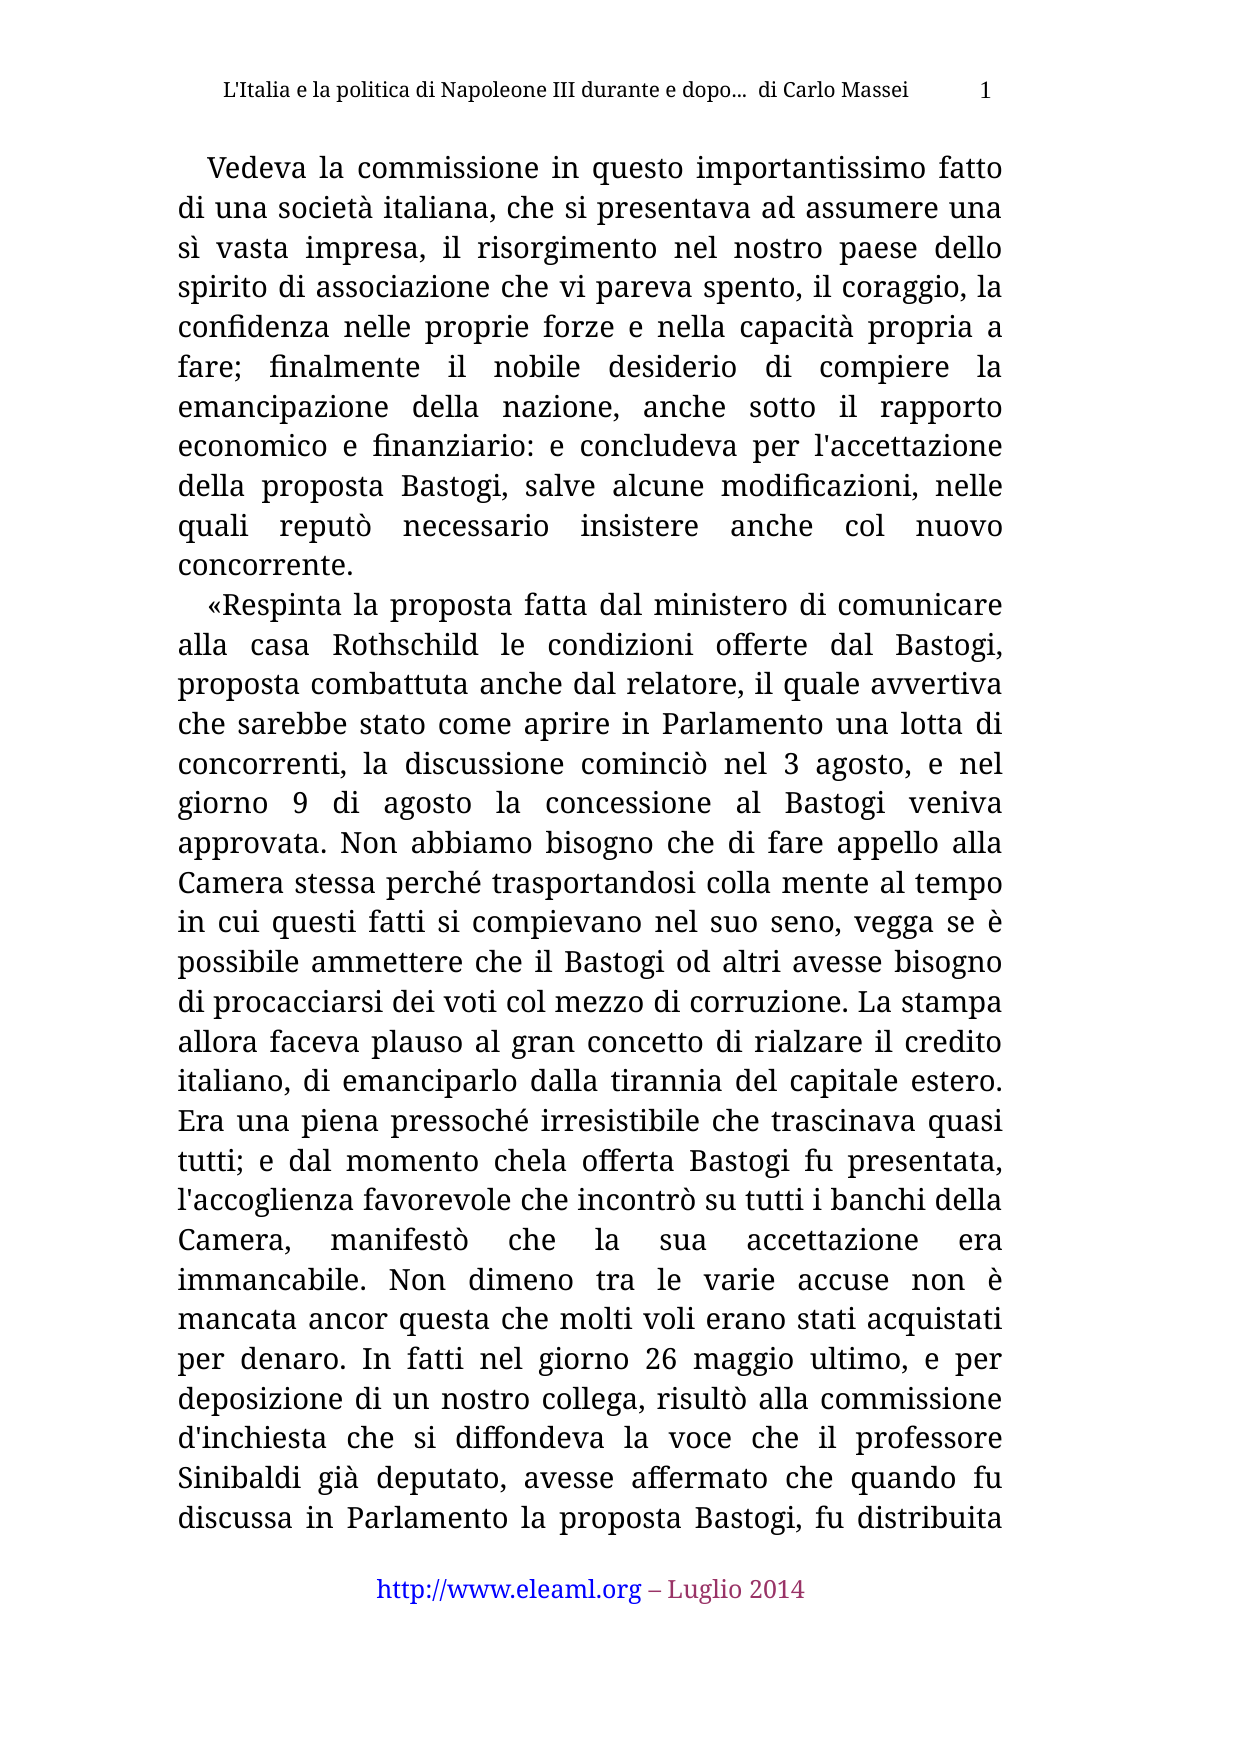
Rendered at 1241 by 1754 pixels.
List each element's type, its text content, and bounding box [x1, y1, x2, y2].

text Vedeva la commissione in questo importantissimo fatto di una società italiana, che si presentava ad assumere una sì vasta impresa, il risorgimento nel nostro paese dello spirito di associazione che vi pareva spento, il coraggio, la confidenza nelle proprie forze e nella capacità propria a fare; finalmente il nobile desiderio di compiere la emancipazione della nazione, anche sotto il rapporto economico e finanziario: e concludeva per l'accettazione della proposta Bastogi, salve alcune modificazioni, nelle quali reputò necessario insistere anche col nuovo concorrente. [177, 148, 1004, 584]
text «Respinta la proposta fatta dal ministero di comunicare alla casa Rothschild le condizioni offerte dal Bastogi, proposta combattuta anche dal relatore, il quale avvertiva che sarebbe stato come aprire in Parlamento una lotta di concorrenti, la discussione cominciò nel 3 agosto, e nel giorno 9 di agosto la concessione al Bastogi veniva approvata. Non abbiamo bisogno che di fare appello alla Camera stessa perché trasportandosi colla mente al tempo in cui questi fatti si compievano nel suo seno, vegga se è possibile ammettere che il Bastogi od altri avesse bisogno di procacciarsi dei voti col mezzo di corruzione. La stampa allora faceva plauso al gran concetto di rialzare il credito italiano, di emanciparlo dalla tirannia del capitale estero. Era una piena pressoché irresistibile che trascinava quasi tutti; e dal momento chela offerta Bastogi fu presentata, l'accoglienza favorevole che incontrò su tutti i banchi della Camera, manifestò che la sua accettazione era immancabile. Non dimeno tra le varie accuse non è mancata ancor questa che molti voli erano stati acquistati per denaro. In fatti nel giorno 26 maggio ultimo, e per deposizione di un nostro collega, risultò alla commissione d'inchiesta che si diffondeva la voce che il professore Sinibaldi già deputato, avesse affermato che quando fu discussa in Parlamento la proposta Bastogi, fu distribuita [177, 584, 1004, 1537]
